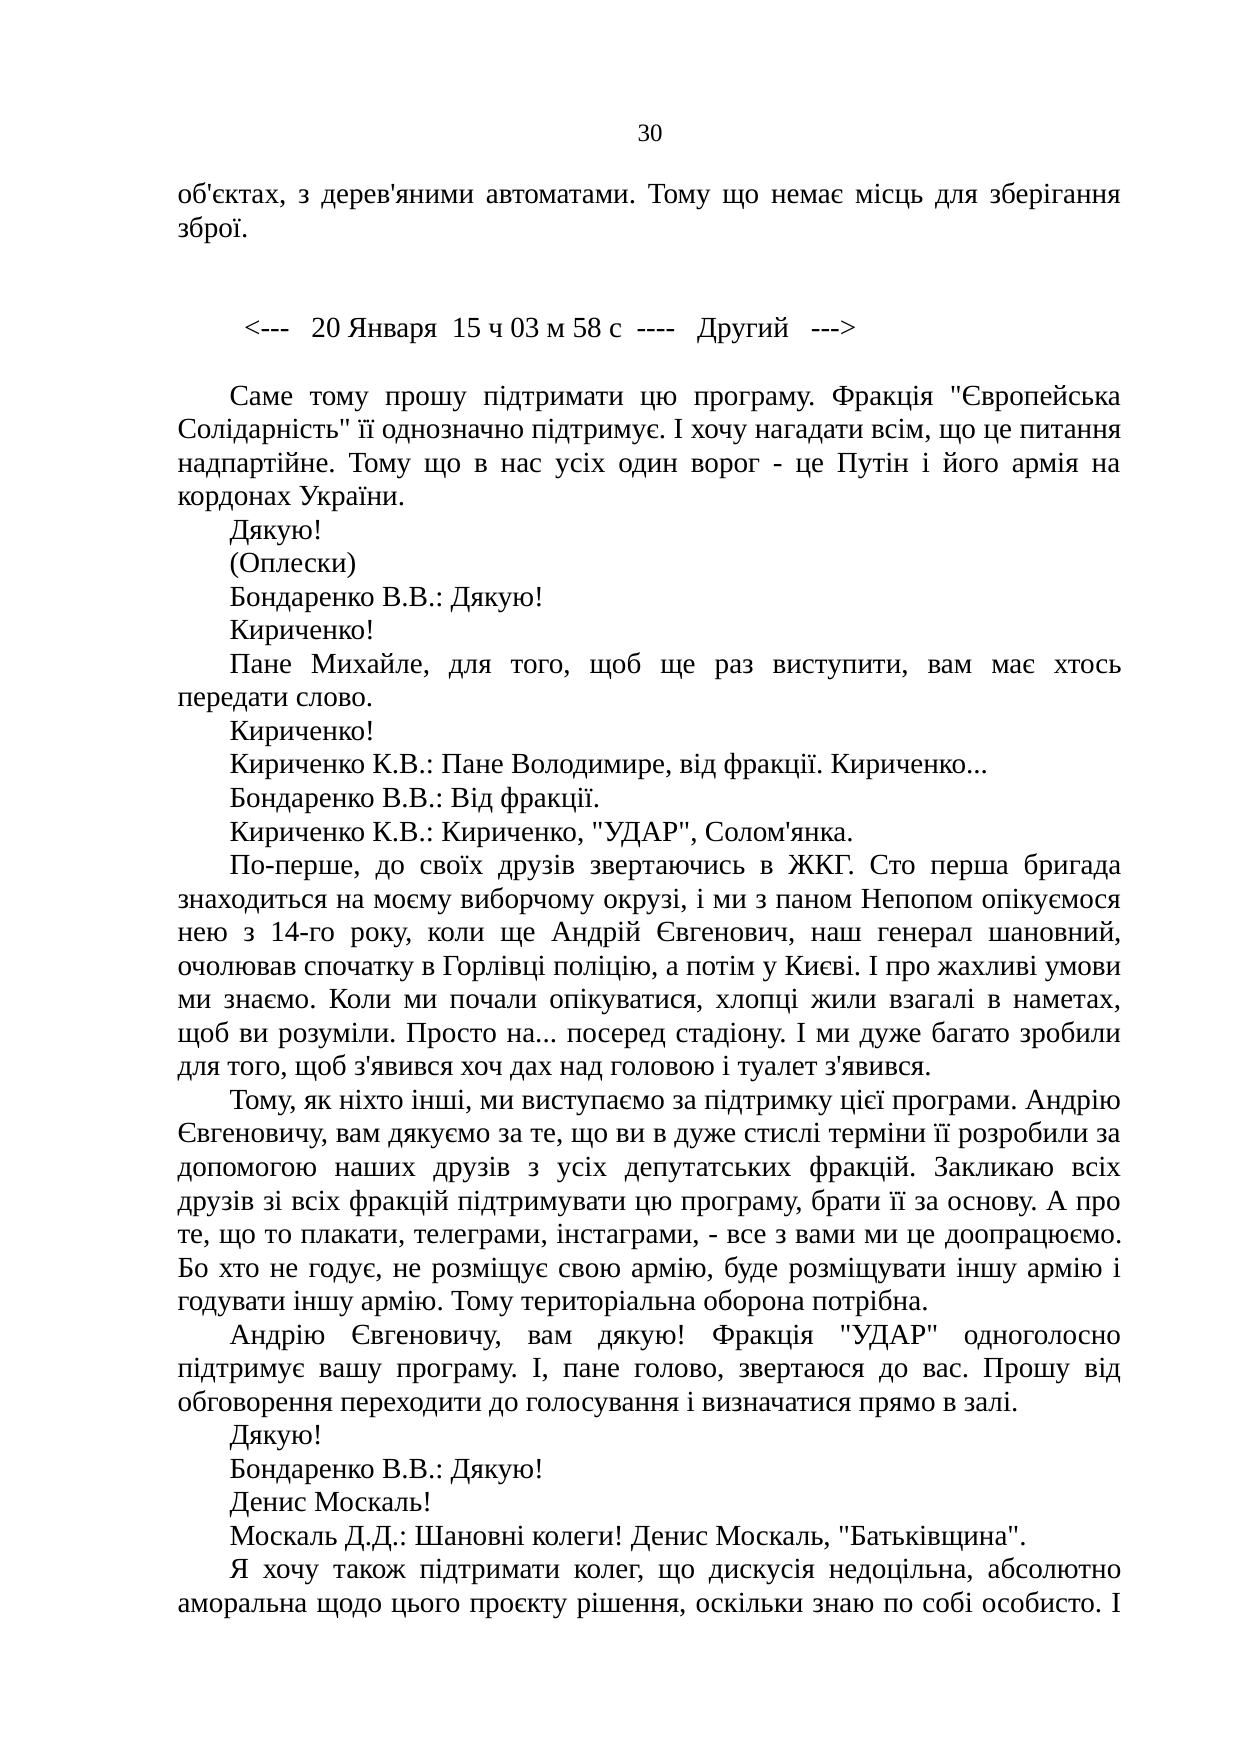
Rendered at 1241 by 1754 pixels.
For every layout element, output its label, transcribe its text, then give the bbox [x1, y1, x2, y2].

text По-перше, до своїх друзів звертаючись в ЖКГ. Сто перша бригада знаходиться на моєму виборчому окрузі, і ми з паном Непопом опікуємося нею з 14-го року, коли ще Андрій Євгенович, наш генерал шановний, очолював спочатку в Горлівці поліцію, а потім у Києві. І про жахливі умови ми знаємо. Коли ми почали опікуватися, хлопці жили взагалі в наметах, щоб ви розуміли. Просто на... посеред стадіону. І ми дуже багато зробили для того, щоб з'явився хоч дах над головою і туалет з'явився. [177, 847, 1122, 1082]
text Саме тому прошу підтримати цю програму. Фракція "Європейська Солідарність" її однозначно підтримує. І хочу нагадати всім, що це питання надпартійне. Тому що в нас усіх один ворог - це Путін і його армія на кордонах України. [177, 378, 1122, 512]
text Бондаренко В.В.: Дякую! [177, 579, 1122, 612]
text Бондаренко В.В.: Від фракції. [177, 780, 1122, 814]
text Денис Москаль! [177, 1484, 1122, 1518]
text <--- 20 Января 15 ч 03 м 58 с ---- Другий ---> [177, 311, 1122, 344]
text Дякую! [177, 512, 1122, 545]
text Дякую! [177, 1417, 1122, 1451]
text Москаль Д.Д.: Шановні колеги! Денис Москаль, "Батьківщина". [177, 1518, 1122, 1552]
text Кириченко! [177, 612, 1122, 646]
text Кириченко К.В.: Кириченко, "УДАР", Солом'янка. [177, 814, 1122, 847]
text Тому, як ніхто інші, ми виступаємо за підтримку цієї програми. Андрію Євгеновичу, вам дякуємо за те, що ви в дуже стислі терміни її розробили за допомогою наших друзів з усіх депутатських фракцій. Закликаю всіх друзів зі всіх фракцій підтримувати цю програму, брати її за основу. А про те, що то плакати, телеграми, інстаграми, - все з вами ми це доопрацюємо. Бо хто не годує, не розміщує свою армію, буде розміщувати іншу армію і годувати іншу армію. Тому територіальна оборона потрібна. [177, 1082, 1122, 1317]
text Кириченко К.В.: Пане Володимире, від фракції. Кириченко... [177, 747, 1122, 780]
text Бондаренко В.В.: Дякую! [177, 1451, 1122, 1484]
text об'єктах, з дерев'яними автоматами. Тому що немає місць для зберігання зброї. [177, 176, 1122, 243]
text Кириченко! [177, 713, 1122, 747]
text Я хочу також підтримати колег, що дискусія недоцільна, абсолютно аморальна щодо цього проєкту рішення, оскільки знаю по собі особисто. І [177, 1552, 1122, 1619]
text Андрію Євгеновичу, вам дякую! Фракція "УДАР" одноголосно підтримує вашу програму. І, пане голово, звертаюся до вас. Прошу від обговорення переходити до голосування і визначатися прямо в залі. [177, 1317, 1122, 1417]
text (Оплески) [177, 545, 1122, 579]
text Пане Михайле, для того, щоб ще раз виступити, вам має хтось передати слово. [177, 646, 1122, 713]
